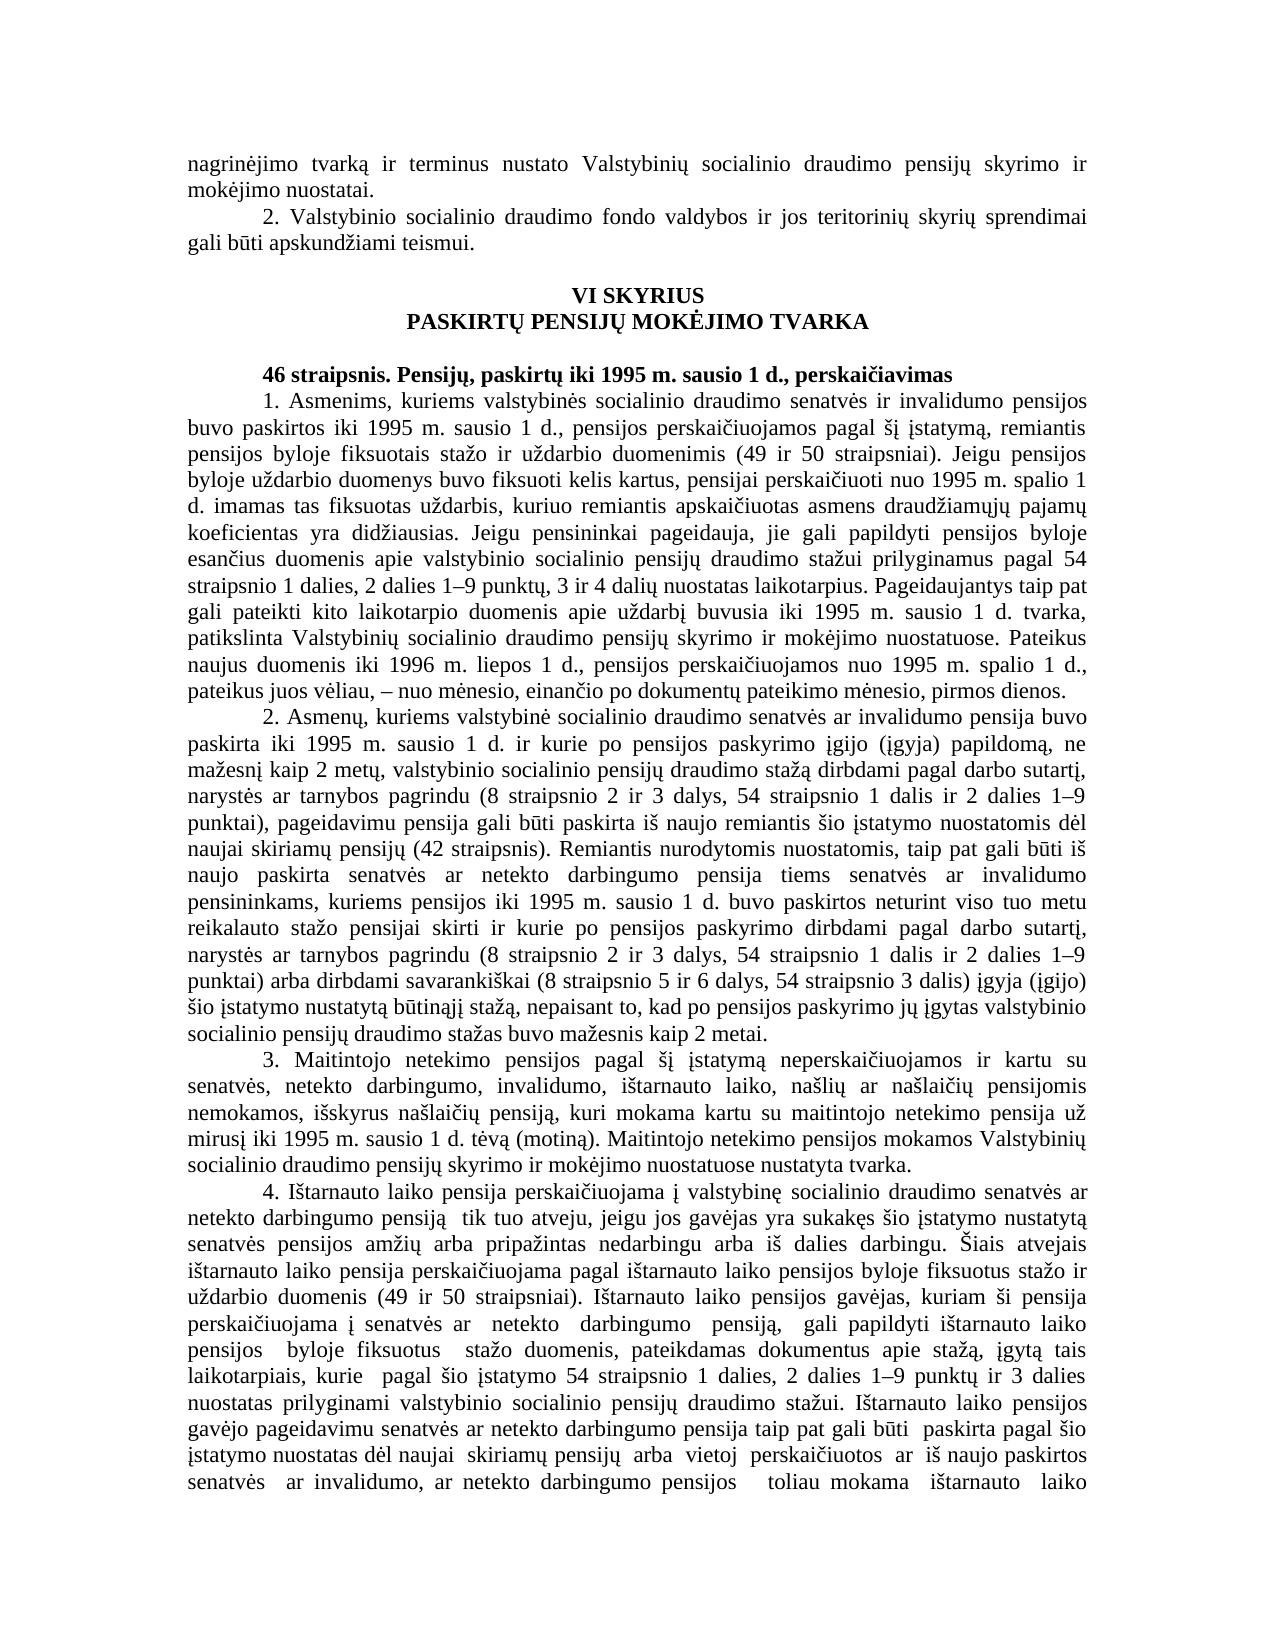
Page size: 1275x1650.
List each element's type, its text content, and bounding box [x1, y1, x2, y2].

text 4. Ištarnauto laiko pensija perskaičiuojama į valstybinę socialinio draudimo senatvės ar netekto darbingumo pensiją tik tuo atveju, jeigu jos gavėjas yra sukakęs šio įstatymo nustatytą senatvės pensijos amžių arba pripažintas nedarbingu arba iš dalies darbingu. Šiais atvejais ištarnauto laiko pensija perskaičiuojama pagal ištarnauto laiko pensijos byloje fiksuotus stažo ir uždarbio duomenis (49 ir 50 straipsniai). Ištarnauto laiko pensijos gavėjas, kuriam ši pensija perskaičiuojama į senatvės ar netekto darbingumo pensiją, gali papildyti ištarnauto laiko pensijos byloje fiksuotus stažo duomenis, pateikdamas dokumentus apie stažą, įgytą tais laikotarpiais, kurie pagal šio įstatymo 54 straipsnio 1 dalies, 2 dalies 1–9 punktų ir 3 dalies nuostatas prilyginami valstybinio socialinio pensijų draudimo stažui. Ištarnauto laiko pensijos gavėjo pageidavimu senatvės ar netekto darbingumo pensija taip pat gali būti paskirta pagal šio įstatymo nuostatas dėl naujai skiriamų pensijų arba vietoj perskaičiuotos ar iš naujo paskirtos senatvės ar invalidumo, ar netekto darbingumo pensijos toliau mokama ištarnauto laiko [187, 1178, 1088, 1494]
subtitle VI SKYRIUS [187, 282, 1088, 308]
text nagrinėjimo tvarką ir terminus nustato Valstybinių socialinio draudimo pensijų skyrimo ir mokėjimo nuostatai. [187, 150, 1088, 203]
text 2. Asmenų, kuriems valstybinė socialinio draudimo senatvės ar invalidumo pensija buvo paskirta iki 1995 m. sausio 1 d. ir kurie po pensijos paskyrimo įgijo (įgyja) papildomą, ne mažesnį kaip 2 metų, valstybinio socialinio pensijų draudimo stažą dirbdami pagal darbo sutartį, narystės ar tarnybos pagrindu (8 straipsnio 2 ir 3 dalys, 54 straipsnio 1 dalis ir 2 dalies 1–9 punktai), pageidavimu pensija gali būti paskirta iš naujo remiantis šio įstatymo nuostatomis dėl naujai skiriamų pensijų (42 straipsnis). Remiantis nurodytomis nuostatomis, taip pat gali būti iš naujo paskirta senatvės ar netekto darbingumo pensija tiems senatvės ar invalidumo pensininkams, kuriems pensijos iki 1995 m. sausio 1 d. buvo paskirtos neturint viso tuo metu reikalauto stažo pensijai skirti ir kurie po pensijos paskyrimo dirbdami pagal darbo sutartį, narystės ar tarnybos pagrindu (8 straipsnio 2 ir 3 dalys, 54 straipsnio 1 dalis ir 2 dalies 1–9 punktai) arba dirbdami savarankiškai (8 straipsnio 5 ir 6 dalys, 54 straipsnio 3 dalis) įgyja (įgijo) šio įstatymo nustatytą būtinąjį stažą, nepaisant to, kad po pensijos paskyrimo jų įgytas valstybinio socialinio pensijų draudimo stažas buvo mažesnis kaip 2 metai. [187, 703, 1088, 1046]
text 3. Maitintojo netekimo pensijos pagal šį įstatymą neperskaičiuojamos ir kartu su senatvės, netekto darbingumo, invalidumo, ištarnauto laiko, našlių ar našlaičių pensijomis nemokamos, išskyrus našlaičių pensiją, kuri mokama kartu su maitintojo netekimo pensija už mirusį iki 1995 m. sausio 1 d. tėvą (motiną). Maitintojo netekimo pensijos mokamos Valstybinių socialinio draudimo pensijų skyrimo ir mokėjimo nuostatuose nustatyta tvarka. [187, 1046, 1088, 1178]
text 1. Asmenims, kuriems valstybinės socialinio draudimo senatvės ir invalidumo pensijos buvo paskirtos iki 1995 m. sausio 1 d., pensijos perskaičiuojamos pagal šį įstatymą, remiantis pensijos byloje fiksuotais stažo ir uždarbio duomenimis (49 ir 50 straipsniai). Jeigu pensijos byloje uždarbio duomenys buvo fiksuoti kelis kartus, pensijai perskaičiuoti nuo 1995 m. spalio 1 d. imamas tas fiksuotas uždarbis, kuriuo remiantis apskaičiuotas asmens draudžiamųjų pajamų koeficientas yra didžiausias. Jeigu pensininkai pageidauja, jie gali papildyti pensijos byloje esančius duomenis apie valstybinio socialinio pensijų draudimo stažui prilyginamus pagal 54 straipsnio 1 dalies, 2 dalies 1–9 punktų, 3 ir 4 dalių nuostatas laikotarpius. Pageidaujantys taip pat gali pateikti kito laikotarpio duomenis apie uždarbį buvusia iki 1995 m. sausio 1 d. tvarka, patikslinta Valstybinių socialinio draudimo pensijų skyrimo ir mokėjimo nuostatuose. Pateikus naujus duomenis iki 1996 m. liepos 1 d., pensijos perskaičiuojamos nuo 1995 m. spalio 1 d., pateikus juos vėliau, – nuo mėnesio, einančio po dokumentų pateikimo mėnesio, pirmos dienos. [187, 387, 1088, 703]
text 46 straipsnis. Pensijų, paskirtų iki 1995 m. sausio 1 d., perskaičiavimas [187, 361, 1088, 387]
text 2. Valstybinio socialinio draudimo fondo valdybos ir jos teritorinių skyrių sprendimai gali būti apskundžiami teismui. [187, 203, 1088, 255]
subtitle PASKIRTŲ PENSIJŲ MOKĖJIMO TVARKA [187, 308, 1088, 334]
